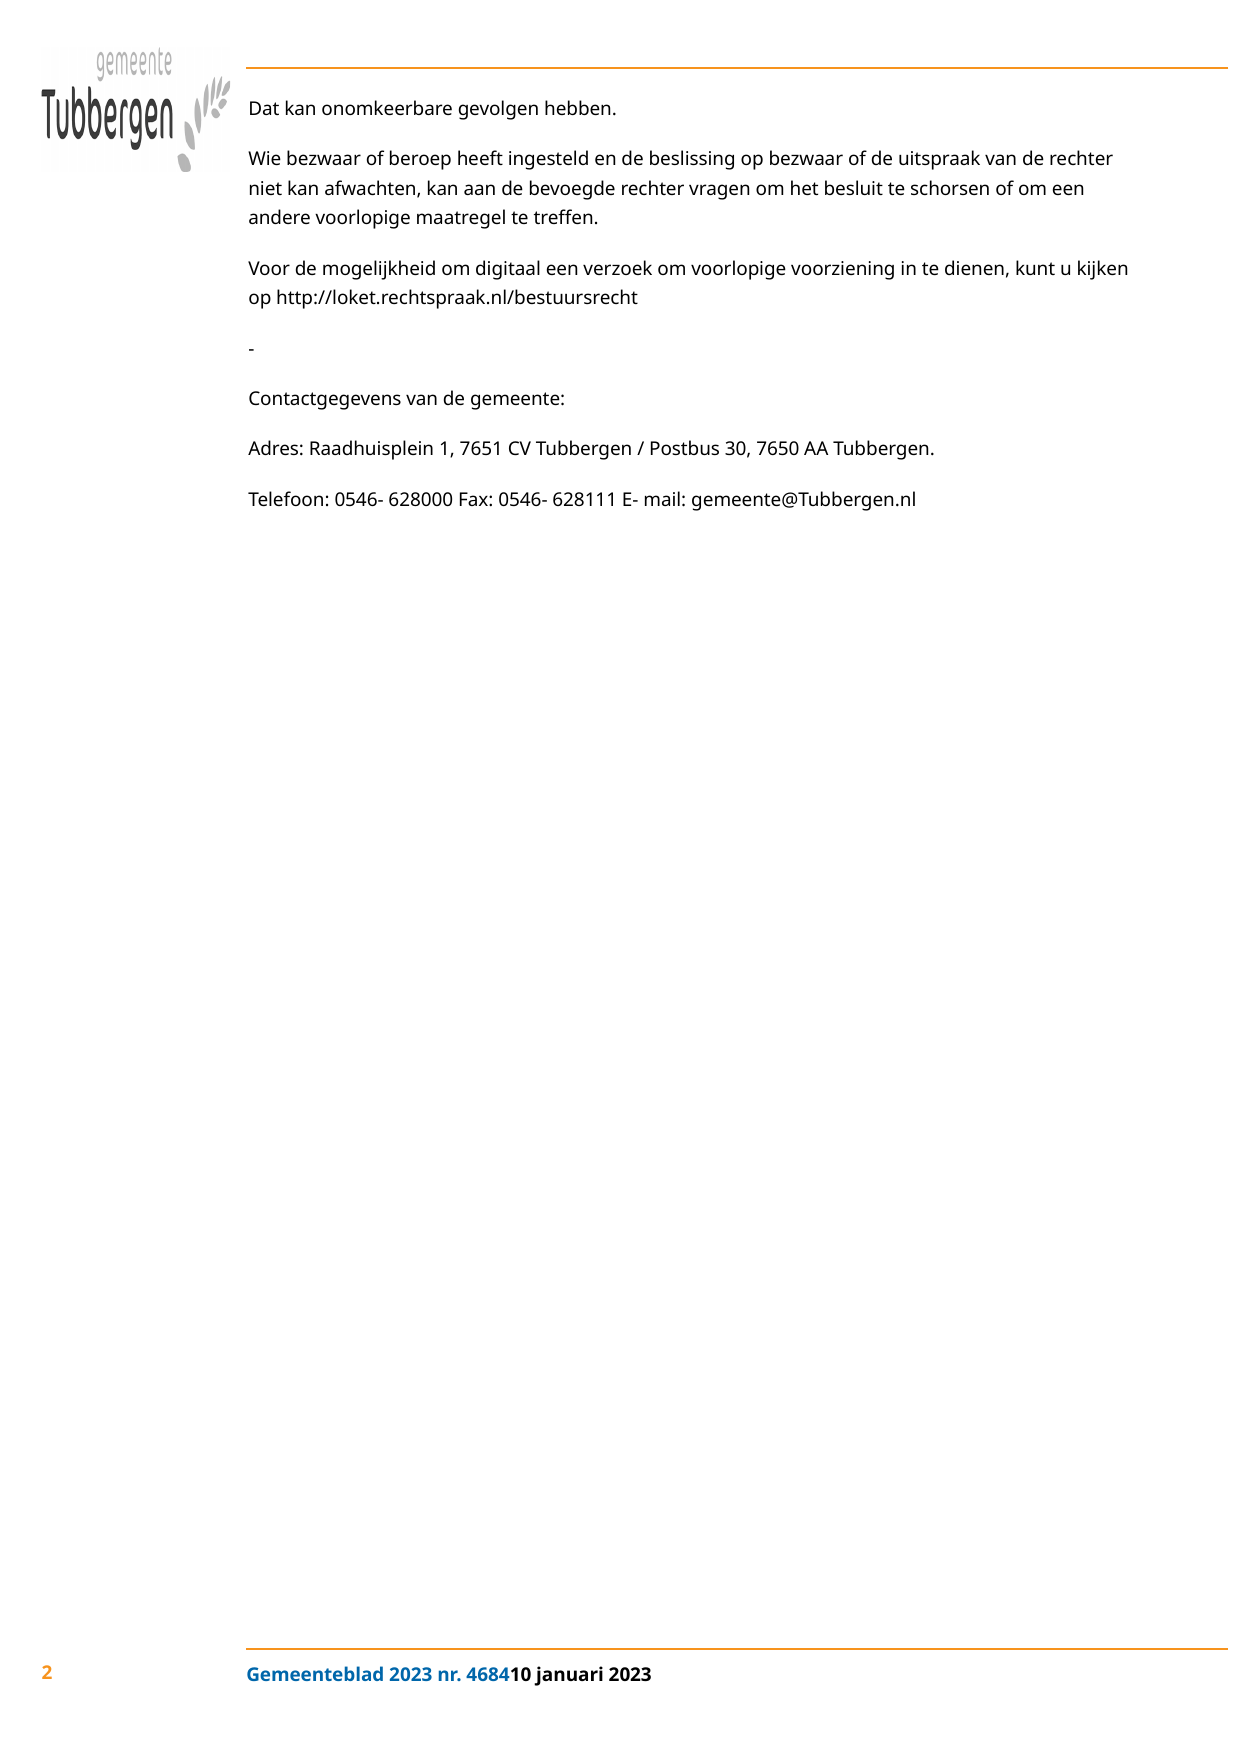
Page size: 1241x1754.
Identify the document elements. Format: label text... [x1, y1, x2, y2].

text Dat kan onomkeerbare gevolgen hebben. [248, 95, 1152, 121]
text Wie bezwaar of beroep heeft ingesteld en de beslissing op bezwaar of de uitspraak van de rechter niet kan afwachten, kan aan de bevoegde rechter vragen om het besluit te schorsen of om een andere voorlopige maatregel te treffen. [248, 145, 1152, 230]
text Telefoon: 0546- 628000 Fax: 0546- 628111 E- mail: gemeente@Tubbergen.nl [248, 486, 1152, 512]
picture [41, 47, 231, 172]
text Voor de mogelijkheid om digitaal een verzoek om voorlopige voorziening in te dienen, kunt u kijken op http://loket.rechtspraak.nl/bestuursrecht [248, 255, 1152, 310]
text Adres: Raadhuisplein 1, 7651 CV Tubbergen / Postbus 30, 7650 AA Tubbergen. [248, 436, 1152, 461]
text Contactgegevens van de gemeente: [248, 385, 1152, 411]
text - [248, 335, 1152, 361]
